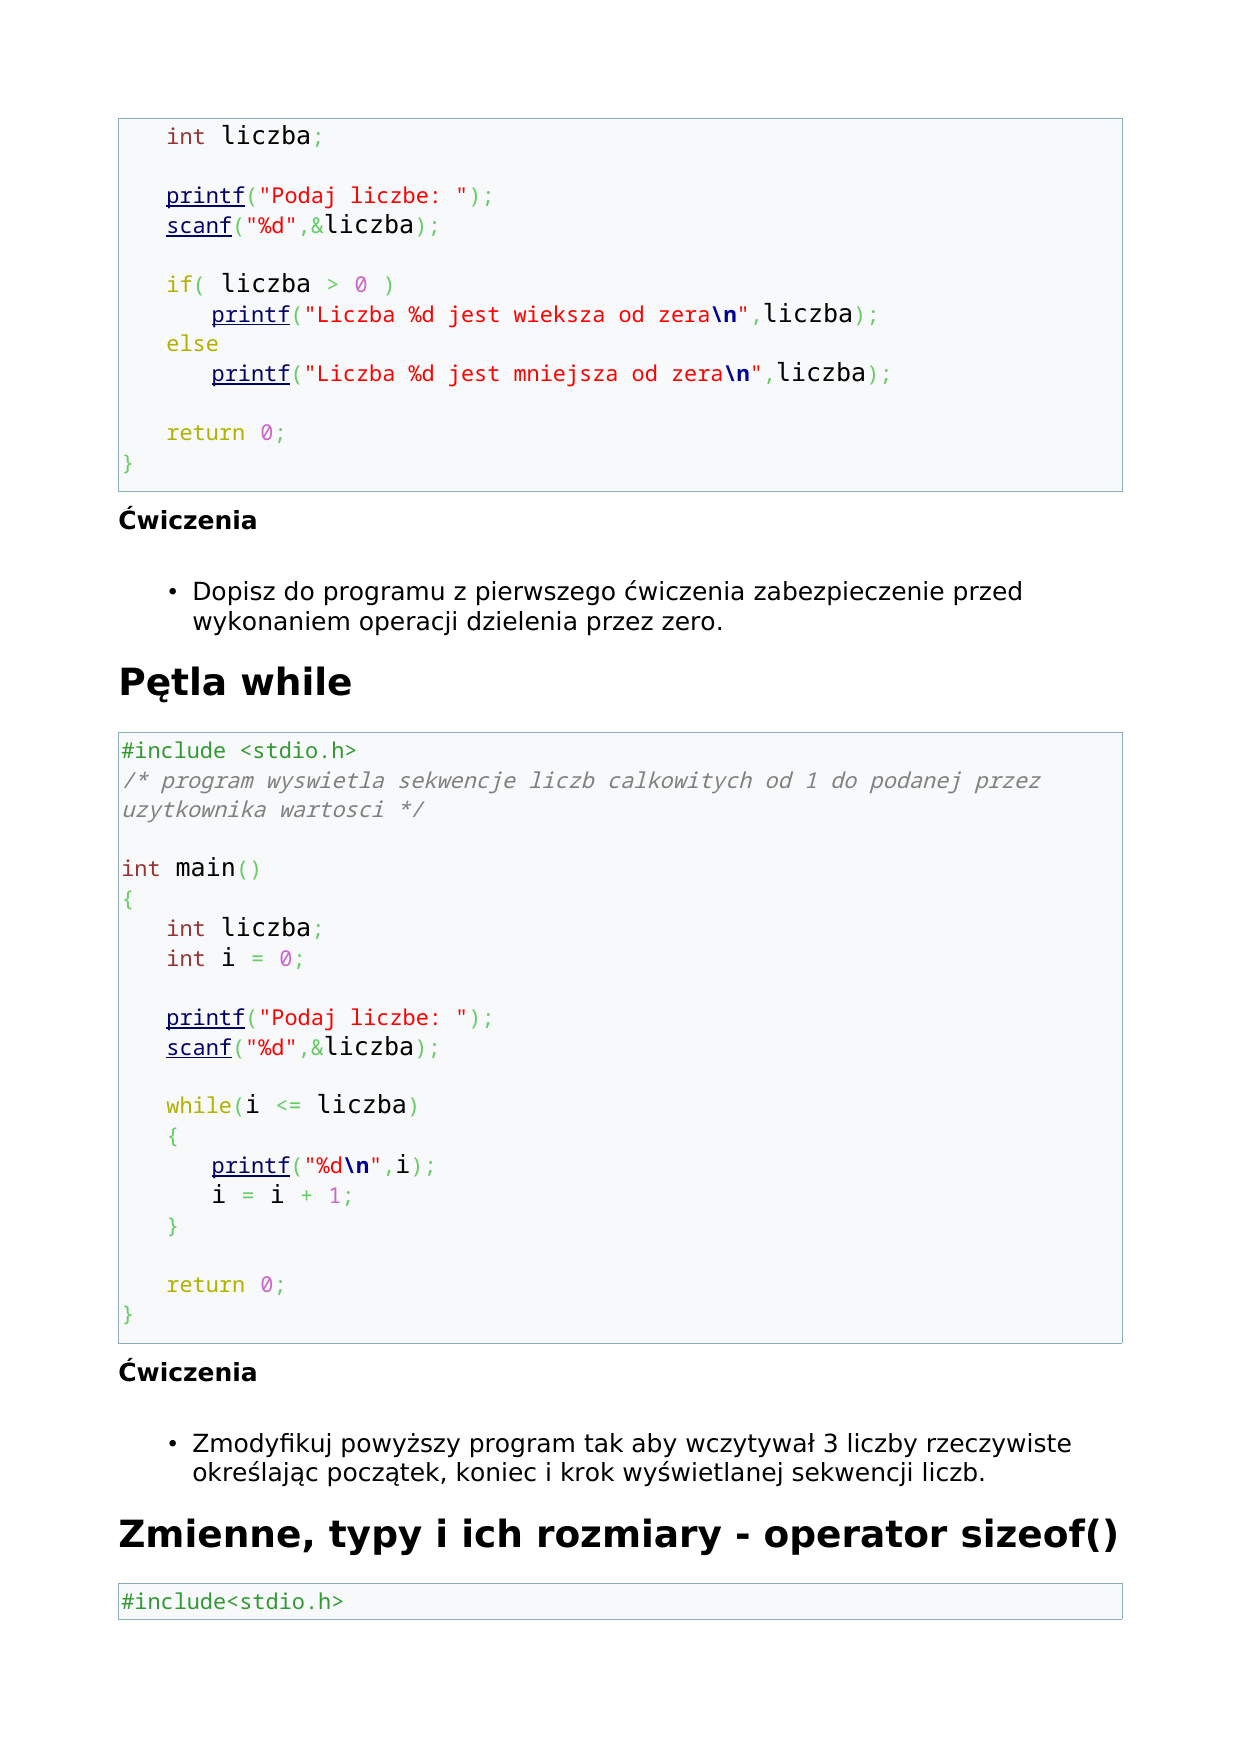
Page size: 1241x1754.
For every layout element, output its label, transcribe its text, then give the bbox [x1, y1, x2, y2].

subtitle Zmienne, typy i ich rozmiary - operator sizeof() [118, 1512, 1122, 1556]
table_header #include<stdio.h> [119, 1584, 1122, 1619]
list Zmodyfikuj powyższy program tak aby wczytywał 3 liczby rzeczywiste określając początek, koniec i krok wyświetlanej sekwencji liczb. [177, 1429, 1122, 1487]
list Dopisz do programu z pierwszego ćwiczenia zabezpieczenie przed wykonaniem operacji dzielenia przez zero. [177, 577, 1122, 636]
text Ćwiczenia [118, 506, 1122, 536]
text Ćwiczenia [118, 1358, 1122, 1387]
table_header int liczba; printf("Podaj liczbe: "); scanf("%d",&liczba); if( liczba > 0 ) printf("Liczba %d jest wieksza od zera\n",liczba); else printf("Liczba %d jest mniejsza od zera\n",liczba); return 0; } [119, 119, 1122, 491]
table_header #include <stdio.h> /* program wyswietla sekwencje liczb calkowitych od 1 do podanej przez uzytkownika wartosci */ int main() { int liczba; int i = 0; printf("Podaj liczbe: "); scanf("%d",&liczba); while(i <= liczba) { printf("%d\n",i); i = i + 1; } return 0; } [119, 733, 1122, 1343]
subtitle Pętla while [118, 661, 1122, 704]
